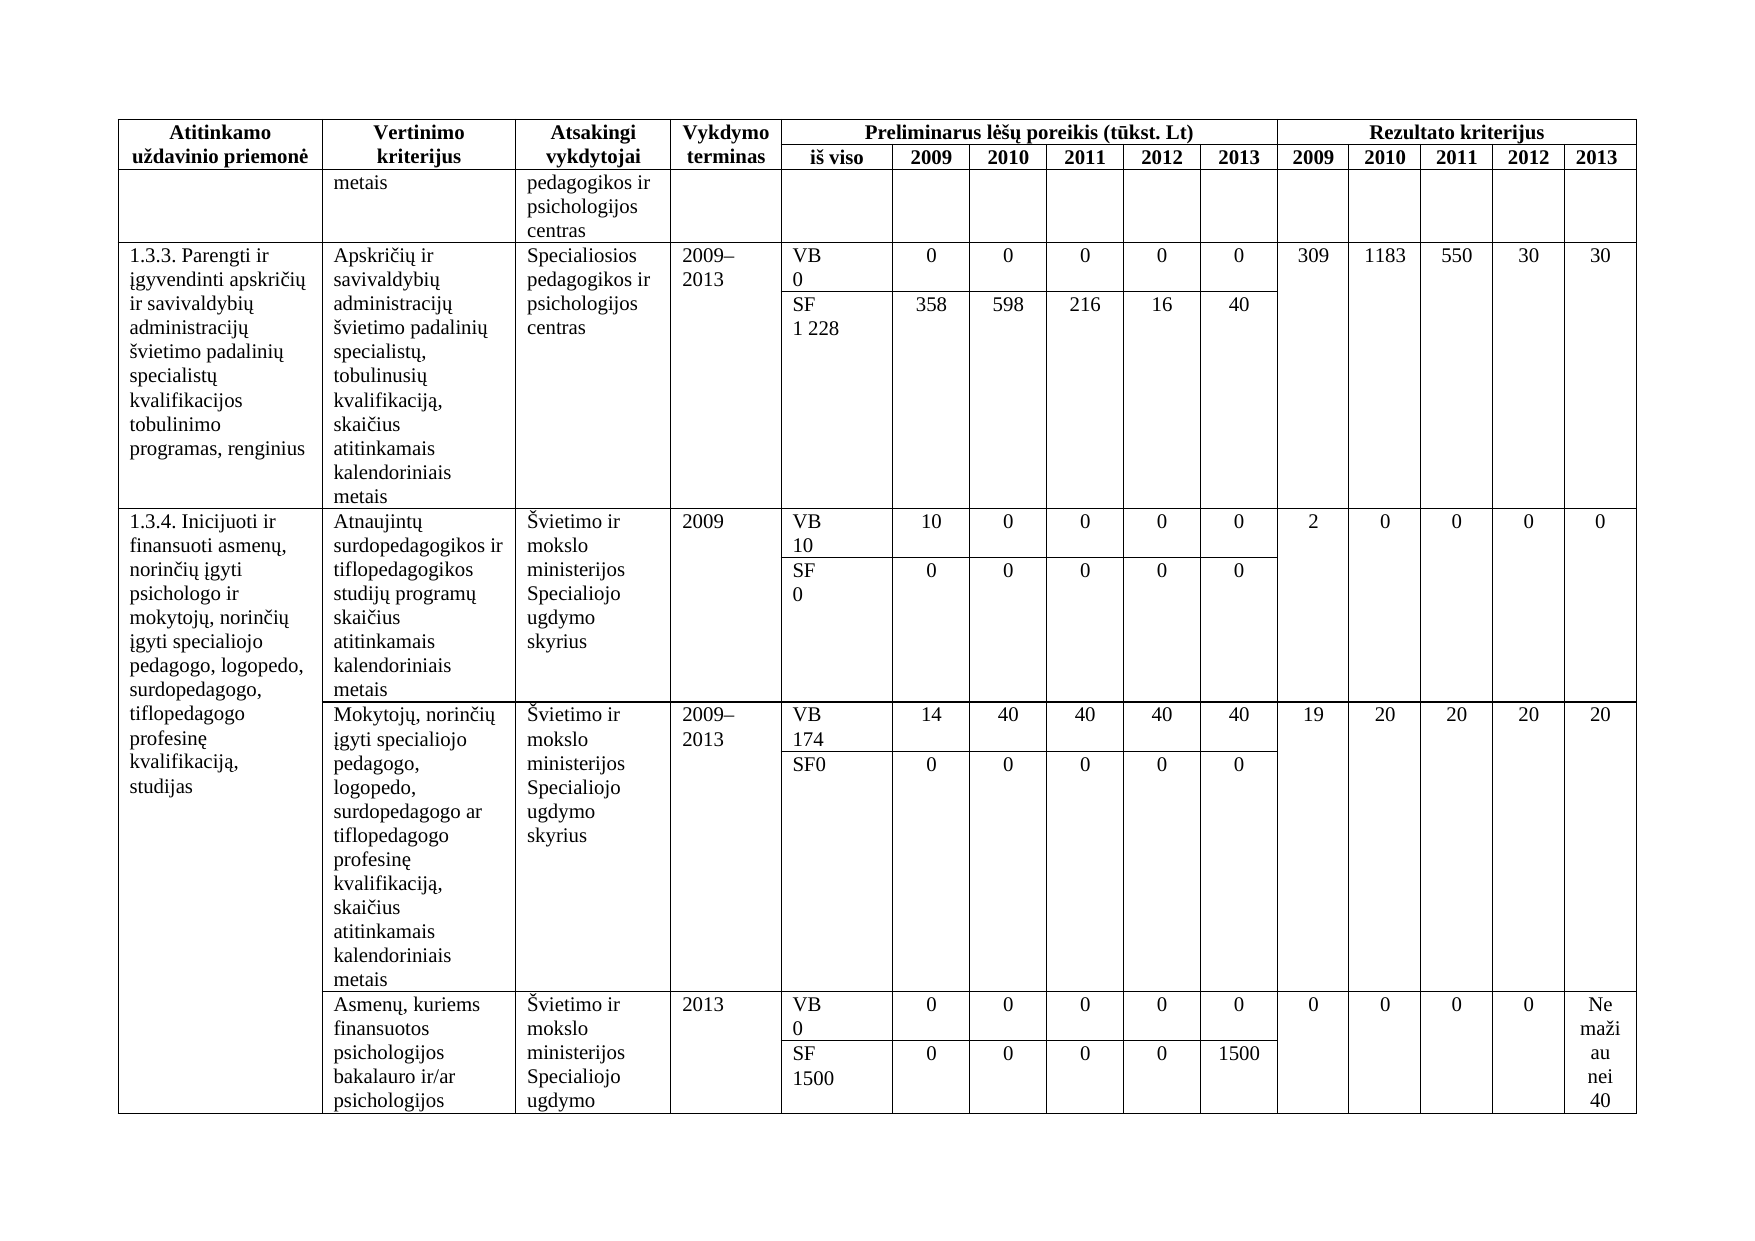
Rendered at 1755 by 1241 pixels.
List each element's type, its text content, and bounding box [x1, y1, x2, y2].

table_cell 2013 [1201, 145, 1277, 169]
table_cell 0 [1124, 243, 1200, 291]
table_cell 0 [1124, 1041, 1200, 1112]
table_cell VB 174 [782, 703, 892, 751]
table_cell Asmenų, kuriems finansuotos psichologijos bakalauro ir/ar psichologijos [323, 992, 515, 1112]
table_cell 19 [1278, 703, 1348, 991]
table_cell 20 [1349, 703, 1420, 991]
table_cell 0 [1047, 992, 1123, 1040]
table_cell 1.3.3. Parengti ir įgyvendinti apskričių ir savivaldybių administracijų švietimo padalinių specialistų kvalifikacijos tobulinimo programas, renginius [119, 243, 322, 508]
table_cell Mokytojų, norinčių įgyti specialiojo pedagogo, logopedo, surdopedagogo ar tiflopedagogo profesinę kvalifikaciją, skaičius atitinkamais kalendoriniais metais [323, 703, 515, 991]
table_cell 0 [1349, 509, 1420, 701]
table_cell 30 [1493, 243, 1564, 508]
table_header Atsakingi vykdytojai [516, 120, 670, 169]
table_cell 16 [1124, 292, 1200, 508]
table_cell VB 10 [782, 509, 892, 557]
table_cell [1278, 170, 1348, 242]
table_cell 0 [1047, 243, 1123, 291]
table_header Rezultato kriterijus [1278, 120, 1636, 144]
table_cell 0 [1124, 509, 1200, 557]
table_cell 358 [893, 292, 969, 508]
table_cell 20 [1493, 703, 1564, 991]
table_cell 0 [970, 509, 1046, 557]
table_cell 0 [1421, 509, 1492, 701]
table_cell 2009 [1278, 145, 1348, 169]
table_cell SF0 [782, 752, 892, 991]
table_cell [1047, 170, 1123, 242]
table_cell 2012 [1124, 145, 1200, 169]
table_cell 1183 [1349, 243, 1420, 508]
table_cell 1.3.4. Inicijuoti ir finansuoti asmenų, norinčių įgyti psichologo ir mokytojų, norinčių įgyti specialiojo pedagogo, logopedo, surdopedagogo, tiflopedagogo profesinę kvalifikaciją, studijas [119, 509, 322, 1112]
table_cell 0 [893, 1041, 969, 1112]
table_cell 0 [1201, 752, 1277, 991]
table_cell iš viso [782, 145, 892, 169]
table_cell 1500 [1201, 1041, 1277, 1112]
table_cell 550 [1421, 243, 1492, 508]
table_cell 40 [1047, 703, 1123, 751]
table_cell 216 [1047, 292, 1123, 508]
table_cell [970, 170, 1046, 242]
table_header Preliminarus lėšų poreikis (tūkst. Lt) [782, 120, 1277, 144]
table_cell 0 [970, 243, 1046, 291]
table_cell 0 [1493, 992, 1564, 1112]
table_cell 2 [1278, 509, 1348, 701]
table_cell 2013 [1565, 145, 1636, 169]
table_cell 0 [893, 243, 969, 291]
table_cell 0 [1201, 558, 1277, 701]
table_cell Apskričių ir savivaldybių administracijų švietimo padalinių specialistų, tobulinusių kvalifikaciją, skaičius atitinkamais kalendoriniais metais [323, 243, 515, 508]
table_cell [1565, 170, 1636, 242]
table_cell [671, 170, 781, 242]
table_cell 40 [970, 703, 1046, 751]
table_cell 40 [1124, 703, 1200, 751]
table_cell 0 [1201, 509, 1277, 557]
table_cell Ne mažiau nei 40 [1565, 992, 1636, 1112]
table_cell 0 [970, 992, 1046, 1040]
table_cell 0 [893, 752, 969, 991]
table_cell 0 [893, 558, 969, 701]
table_cell 0 [1201, 992, 1277, 1040]
table_cell SF 1 228 [782, 292, 892, 508]
table_cell 0 [1201, 243, 1277, 291]
table_cell 0 [1047, 509, 1123, 557]
table_cell 0 [1493, 509, 1564, 701]
table_cell 0 [1349, 992, 1420, 1112]
table_cell 0 [1565, 509, 1636, 701]
table_cell 598 [970, 292, 1046, 508]
table_cell 20 [1565, 703, 1636, 991]
table_cell metais [323, 170, 515, 242]
table_cell 40 [1201, 292, 1277, 508]
table_header Atitinkamo uždavinio priemonė [119, 120, 322, 169]
table_cell 0 [1047, 1041, 1123, 1112]
table_cell 2010 [970, 145, 1046, 169]
table_cell 30 [1565, 243, 1636, 508]
table_cell 0 [1047, 558, 1123, 701]
table_cell 2010 [1349, 145, 1420, 169]
table_cell SF 0 [782, 558, 892, 701]
table_cell 0 [970, 558, 1046, 701]
table_cell Atnaujintų surdopedagogikos ir tiflopedagogikos studijų programų skaičius atitinkamais kalendoriniais metais [323, 509, 515, 701]
table_cell 2009–2013 [671, 243, 781, 508]
table_header Vykdymo terminas [671, 120, 781, 169]
table_cell 0 [1124, 992, 1200, 1040]
table_cell [119, 170, 322, 242]
table_cell Švietimo ir mokslo ministerijos Specialiojo ugdymo [516, 992, 670, 1112]
table_cell 40 [1201, 703, 1277, 751]
table_cell 10 [893, 509, 969, 557]
table_cell [1201, 170, 1277, 242]
table_cell 20 [1421, 703, 1492, 991]
table_cell [893, 170, 969, 242]
table_cell 2009 [671, 509, 781, 701]
table_cell 2012 [1493, 145, 1564, 169]
table_cell 0 [1278, 992, 1348, 1112]
table_cell 2011 [1047, 145, 1123, 169]
table_cell 0 [1124, 752, 1200, 991]
table_cell pedagogikos ir psichologijos centras [516, 170, 670, 242]
table_header Vertinimo kriterijus [323, 120, 515, 169]
table_cell 2013 [671, 992, 781, 1112]
table_cell 0 [893, 992, 969, 1040]
table_cell 2011 [1421, 145, 1492, 169]
table_cell 2009–2013 [671, 703, 781, 991]
table_cell 0 [1124, 558, 1200, 701]
table_cell 0 [970, 752, 1046, 991]
table_cell [1493, 170, 1564, 242]
table_cell 0 [1047, 752, 1123, 991]
table_cell Švietimo ir mokslo ministerijos Specialiojo ugdymo skyrius [516, 703, 670, 991]
table_cell 0 [970, 1041, 1046, 1112]
table_cell [1349, 170, 1420, 242]
table_cell [1124, 170, 1200, 242]
table_cell 0 [1421, 992, 1492, 1112]
table_cell Švietimo ir mokslo ministerijos Specialiojo ugdymo skyrius [516, 509, 670, 701]
table_cell [1421, 170, 1492, 242]
table_cell VB 0 [782, 243, 892, 291]
table_cell 14 [893, 703, 969, 751]
table_cell Specialiosios pedagogikos ir psichologijos centras [516, 243, 670, 508]
table_cell 309 [1278, 243, 1348, 508]
table_cell VB 0 [782, 992, 892, 1040]
table_cell SF 1500 [782, 1041, 892, 1112]
table_cell 2009 [893, 145, 969, 169]
table_cell [782, 170, 892, 242]
